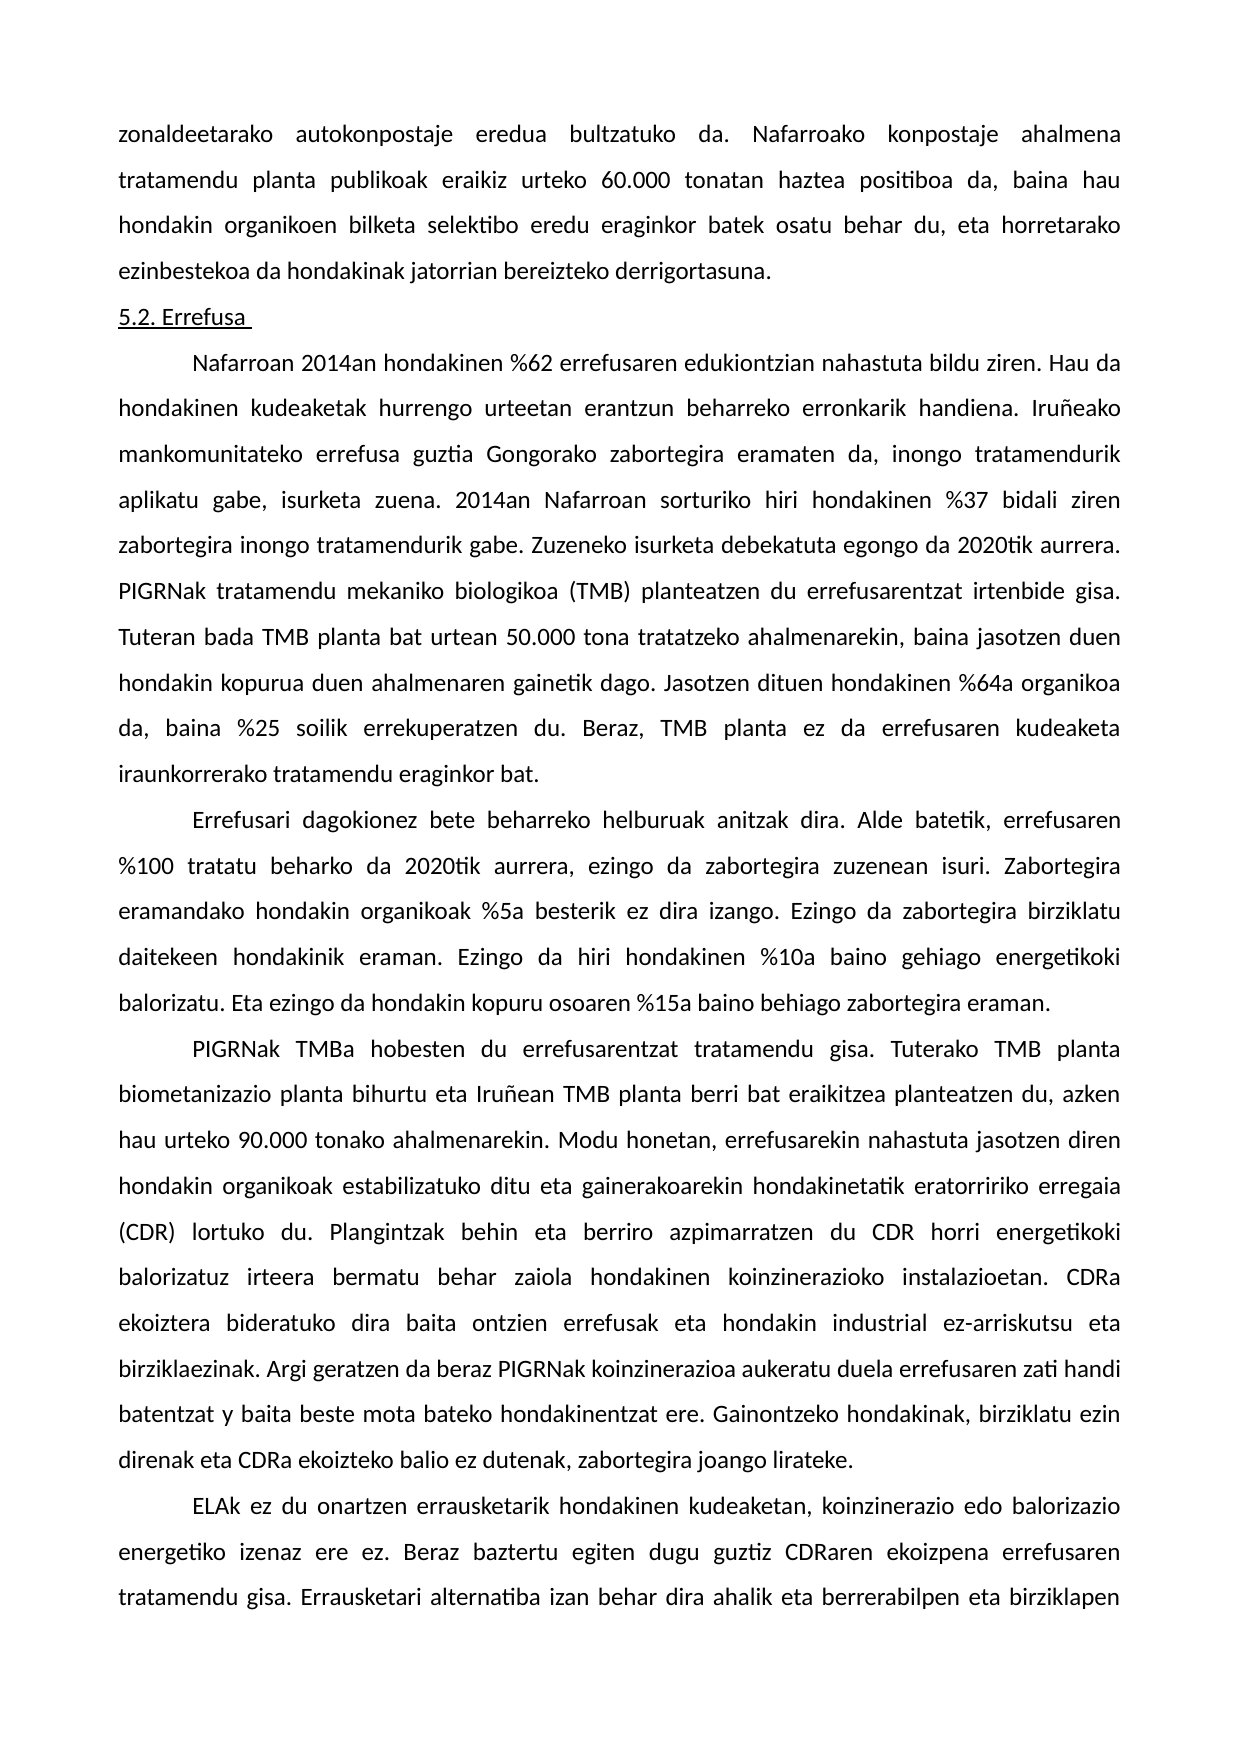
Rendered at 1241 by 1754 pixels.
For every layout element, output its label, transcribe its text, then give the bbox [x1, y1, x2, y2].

text zonaldeetarako autokonpostaje eredua bultzatuko da. Nafarroako konpostaje ahalmena tratamendu planta publikoak eraikiz urteko 60.000 tonatan haztea positiboa da, baina hau hondakin organikoen bilketa selektibo eredu eraginkor batek osatu behar du, eta horretarako ezinbestekoa da hondakinak jatorrian bereizteko derrigortasuna. [118, 118, 1122, 286]
text PIGRNak TMBa hobesten du errefusarentzat tratamendu gisa. Tuterako TMB planta biometanizazio planta bihurtu eta Iruñean TMB planta berri bat eraikitzea planteatzen du, azken hau urteko 90.000 tonako ahalmenarekin. Modu honetan, errefusarekin nahastuta jasotzen diren hondakin organikoak estabilizatuko ditu eta gainerakoarekin hondakinetatik eratorririko erregaia (CDR) lortuko du. Plangintzak behin eta berriro azpimarratzen du CDR horri energetikoki balorizatuz irteera bermatu behar zaiola hondakinen koinzinerazioko instalazioetan. CDRa ekoiztera bideratuko dira baita ontzien errefusak eta hondakin industrial ez-arriskutsu eta birziklaezinak. Argi geratzen da beraz PIGRNak koinzinerazioa aukeratu duela errefusaren zati handi batentzat y baita beste mota bateko hondakinentzat ere. Gainontzeko hondakinak, birziklatu ezin direnak eta CDRa ekoizteko balio ez dutenak, zabortegira joango lirateke. [118, 1033, 1122, 1475]
text 5.2. Errefusa [118, 301, 1122, 332]
text ELAk ez du onartzen errausketarik hondakinen kudeaketan, koinzinerazio edo balorizazio energetiko izenaz ere ez. Beraz baztertu egiten dugu guztiz CDRaren ekoizpena errefusaren tratamendu gisa. Errausketari alternatiba izan behar dira ahalik eta berrerabilpen eta birziklapen [118, 1490, 1122, 1612]
text Nafarroan 2014an hondakinen %62 errefusaren edukiontzian nahastuta bildu ziren. Hau da hondakinen kudeaketak hurrengo urteetan erantzun beharreko erronkarik handiena. Iruñeako mankomunitateko errefusa guztia Gongorako zabortegira eramaten da, inongo tratamendurik aplikatu gabe, isurketa zuena. 2014an Nafarroan sorturiko hiri hondakinen %37 bidali ziren zabortegira inongo tratamendurik gabe. Zuzeneko isurketa debekatuta egongo da 2020tik aurrera. PIGRNak tratamendu mekaniko biologikoa (TMB) planteatzen du errefusarentzat irtenbide gisa. Tuteran bada TMB planta bat urtean 50.000 tona tratatzeko ahalmenarekin, baina jasotzen duen hondakin kopurua duen ahalmenaren gainetik dago. Jasotzen dituen hondakinen %64a organikoa da, baina %25 soilik errekuperatzen du. Beraz, TMB planta ez da errefusaren kudeaketa iraunkorrerako tratamendu eraginkor bat. [118, 347, 1122, 789]
text Errefusari dagokionez bete beharreko helburuak anitzak dira. Alde batetik, errefusaren %100 tratatu beharko da 2020tik aurrera, ezingo da zabortegira zuzenean isuri. Zabortegira eramandako hondakin organikoak %5a besterik ez dira izango. Ezingo da zabortegira birziklatu daitekeen hondakinik eraman. Ezingo da hiri hondakinen %10a baino gehiago energetikoki balorizatu. Eta ezingo da hondakin kopuru osoaren %15a baino behiago zabortegira eraman. [118, 804, 1122, 1017]
